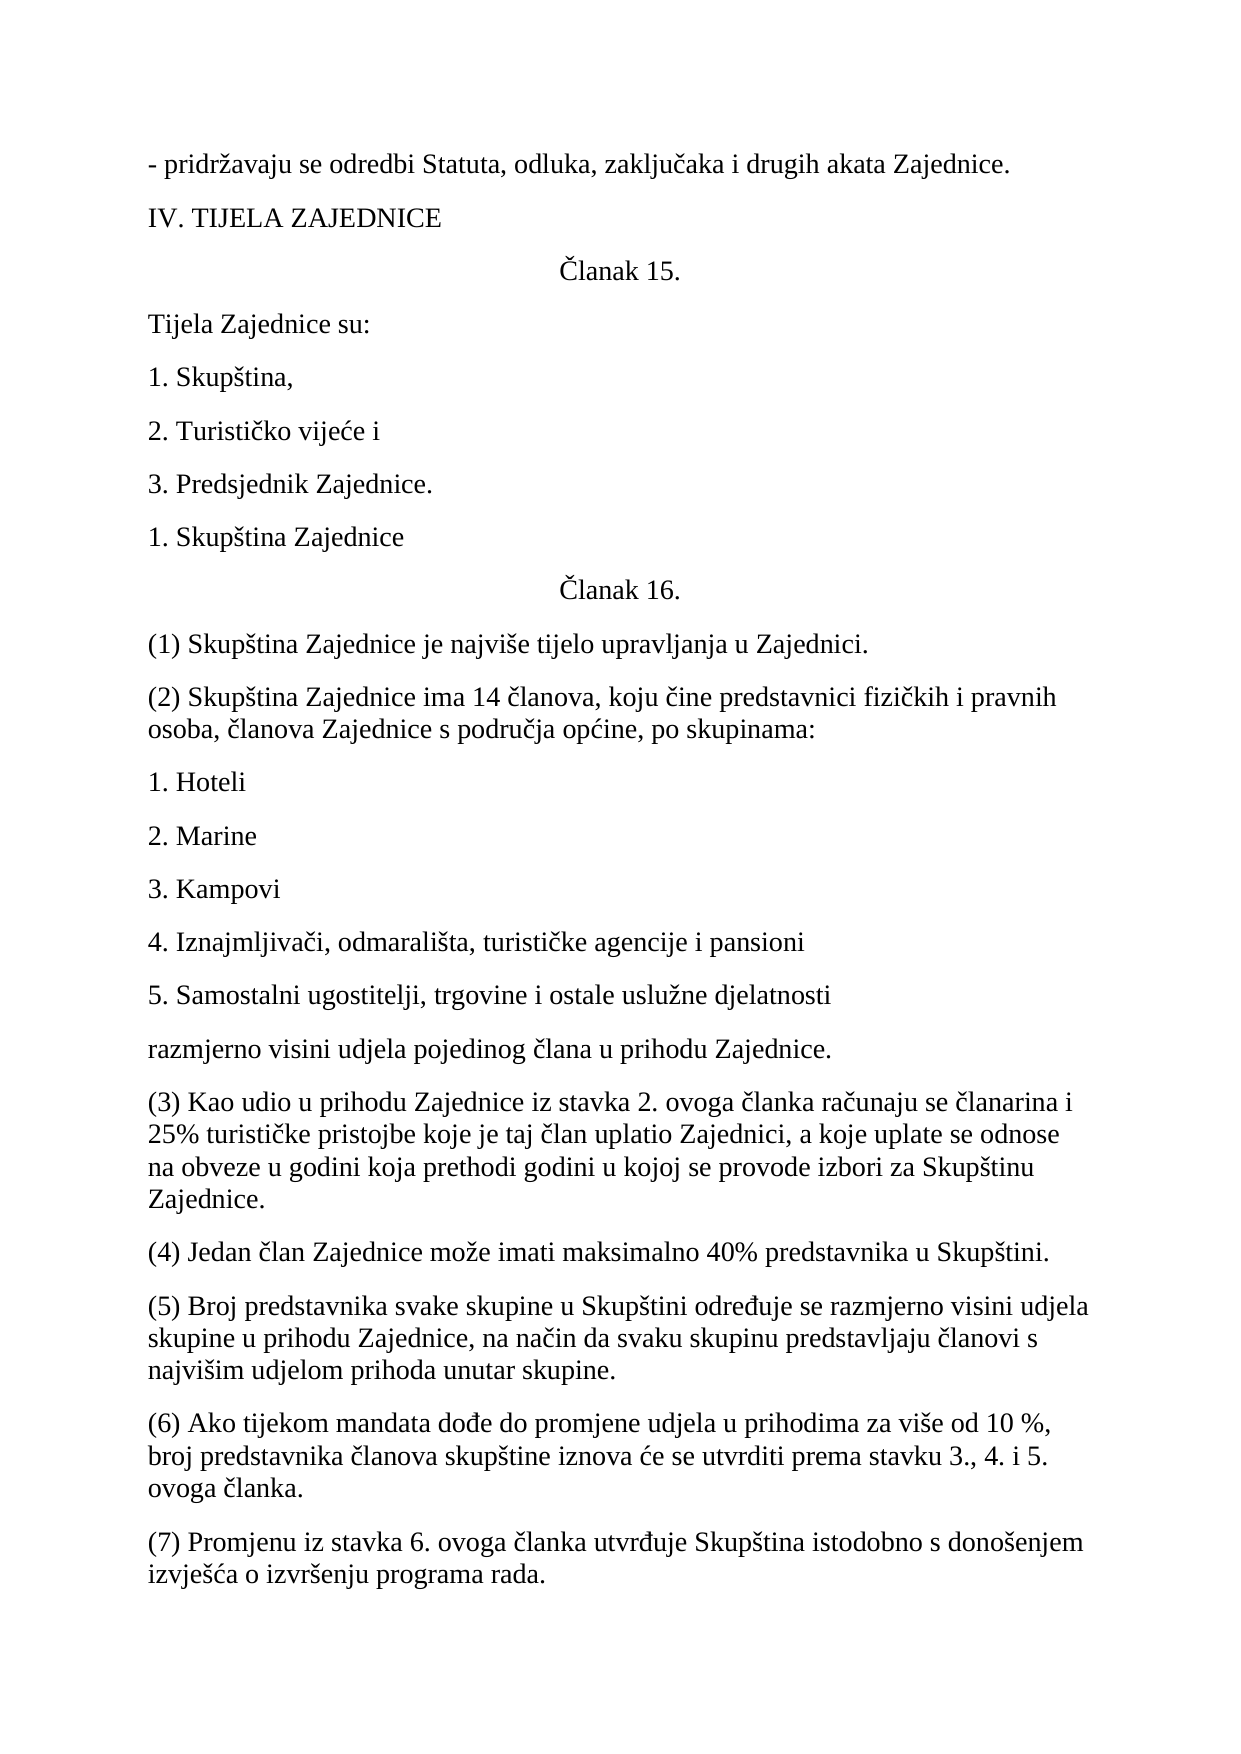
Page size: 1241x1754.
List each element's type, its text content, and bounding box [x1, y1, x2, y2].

text Članak 16. [148, 573, 1093, 606]
text 5. Samostalni ugostitelji, trgovine i ostale uslužne djelatnosti [148, 978, 1093, 1011]
text 4. Iznajmljivači, odmarališta, turističke agencije i pansioni [148, 925, 1093, 958]
text (2) Skupština Zajednice ima 14 članova, koju čine predstavnici fizičkih i pravnih osoba, članova Zajednice s područja općine, po skupinama: [148, 680, 1093, 745]
text (7) Promjenu iz stavka 6. ovoga članka utvrđuje Skupština istodobno s donošenjem izvješća o izvršenju programa rada. [148, 1524, 1093, 1589]
text 2. Marine [148, 819, 1093, 851]
text 3. Kampovi [148, 872, 1093, 904]
text 3. Predsjednik Zajednice. [148, 467, 1093, 499]
text (1) Skupština Zajednice je najviše tijelo upravljanja u Zajednici. [148, 627, 1093, 659]
text Članak 15. [148, 254, 1093, 286]
text (5) Broj predstavnika svake skupine u Skupštini određuje se razmjerno visini udjela skupine u prihodu Zajednice, na način da svaku skupinu predstavljaju članovi s najvišim udjelom prihoda unutar skupine. [148, 1288, 1093, 1386]
text Tijela Zajednice su: [148, 307, 1093, 340]
text IV. TIJELA ZAJEDNICE [148, 201, 1093, 233]
text razmjerno visini udjela pojedinog člana u prihodu Zajednice. [148, 1032, 1093, 1064]
text - pridržavaju se odredbi Statuta, odluka, zaključaka i drugih akata Zajednice. [148, 148, 1093, 180]
text 2. Turističko vijeće i [148, 414, 1093, 446]
text 1. Hoteli [148, 766, 1093, 798]
text (4) Jedan član Zajednice može imati maksimalno 40% predstavnika u Skupštini. [148, 1235, 1093, 1268]
text 1. Skupština, [148, 361, 1093, 393]
text (3) Kao udio u prihodu Zajednice iz stavka 2. ovoga članka računaju se članarina i 25% turističke pristojbe koje je taj član uplatio Zajednici, a koje uplate se odnose na obveze u godini koja prethodi godini u kojoj se provode izbori za Skupštinu Zajednice. [148, 1085, 1093, 1214]
text (6) Ako tijekom mandata dođe do promjene udjela u prihodima za više od 10 %, broj predstavnika članova skupštine iznova će se utvrditi prema stavku 3., 4. i 5. ovoga članka. [148, 1407, 1093, 1504]
text 1. Skupština Zajednice [148, 520, 1093, 553]
